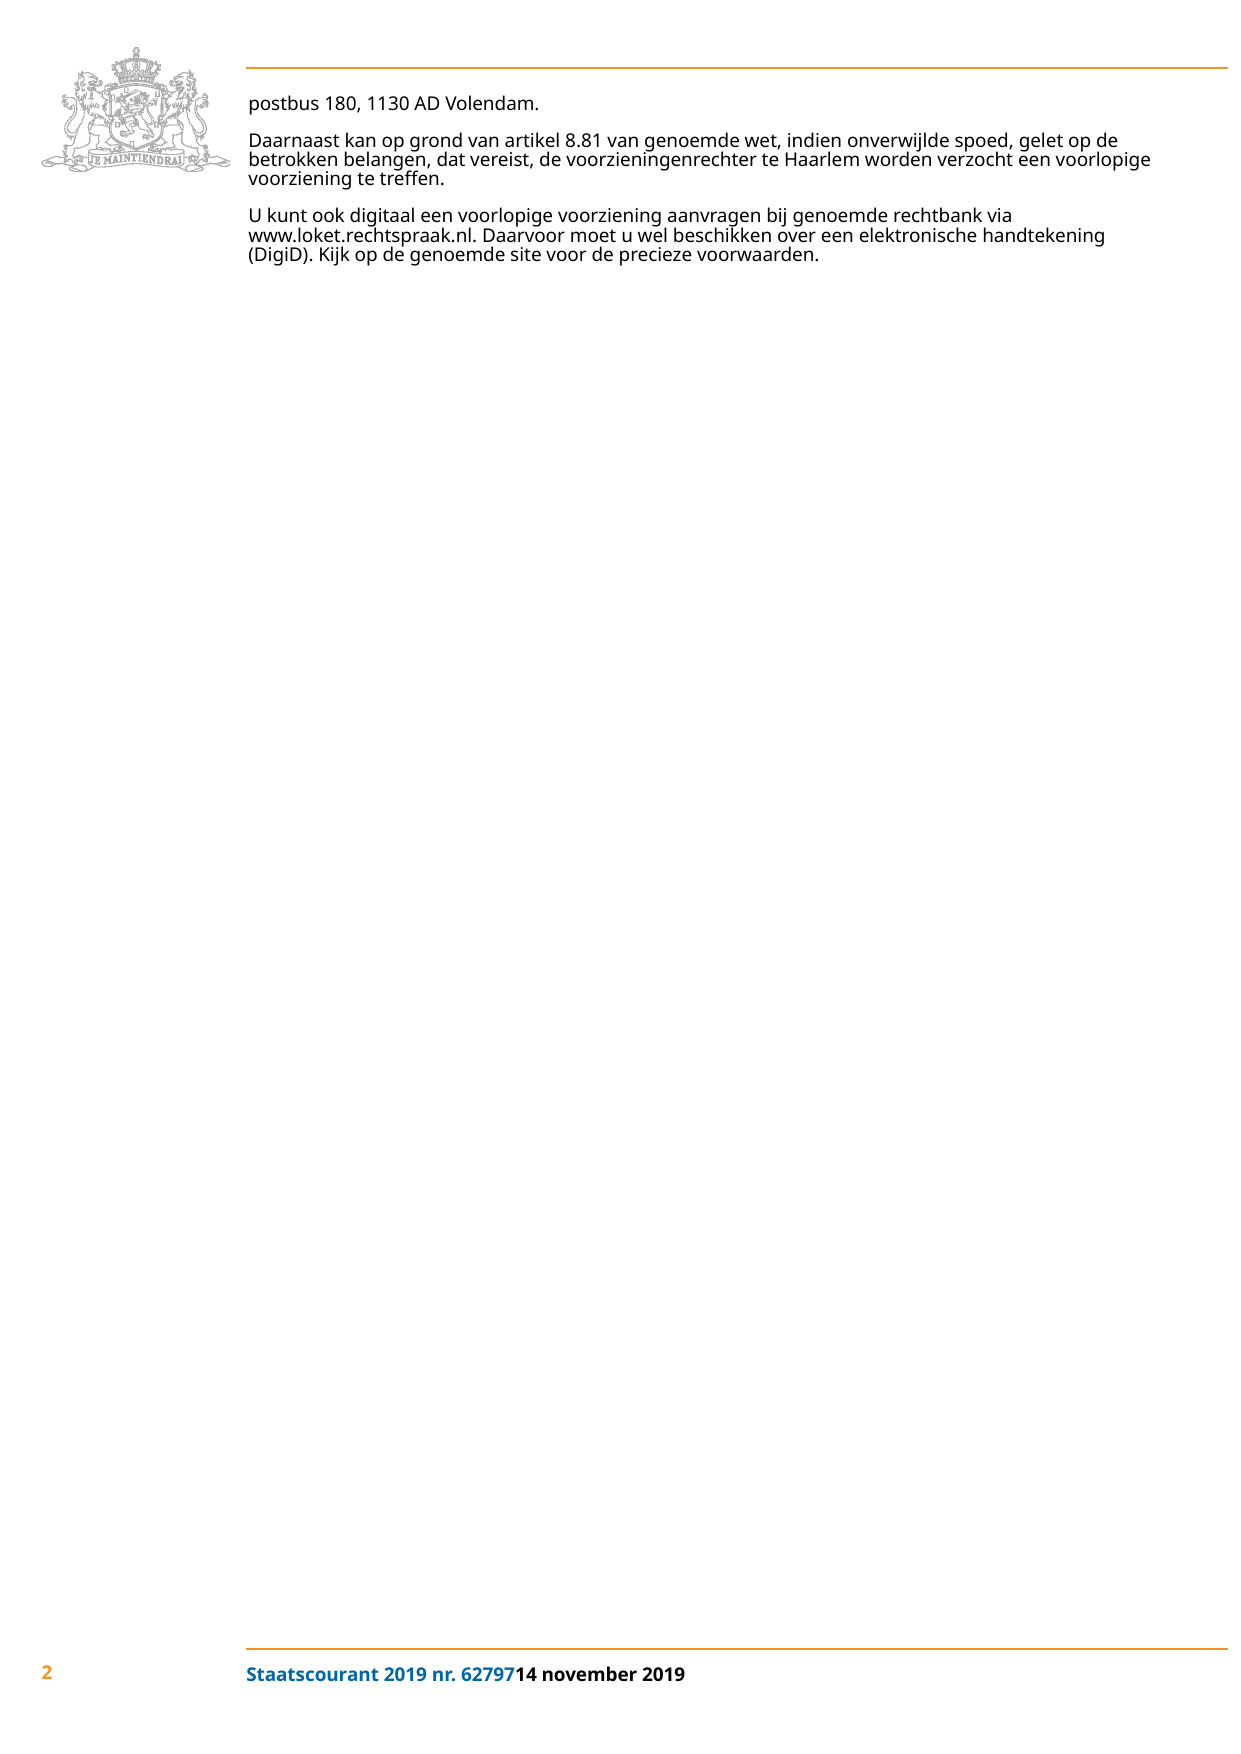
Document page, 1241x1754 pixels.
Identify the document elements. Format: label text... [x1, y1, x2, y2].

text U kunt ook digitaal een voorlopige voorziening aanvragen bij genoemde rechtbank via www.loket.rechtspraak.nl. Daarvoor moet u wel beschikken over een elektronische handtekening (DigiD). Kijk op de genoemde site voor de precieze voorwaarden. [248, 207, 1152, 265]
text postbus 180, 1130 AD Volendam. [248, 95, 1152, 114]
text Daarnaast kan op grond van artikel 8.81 van genoemde wet, indien onverwijlde spoed, gelet op de betrokken belangen, dat vereist, de voorzieningenrechter te Haarlem worden verzocht een voorlopige voorziening te treffen. [248, 132, 1152, 189]
picture [41, 47, 231, 172]
